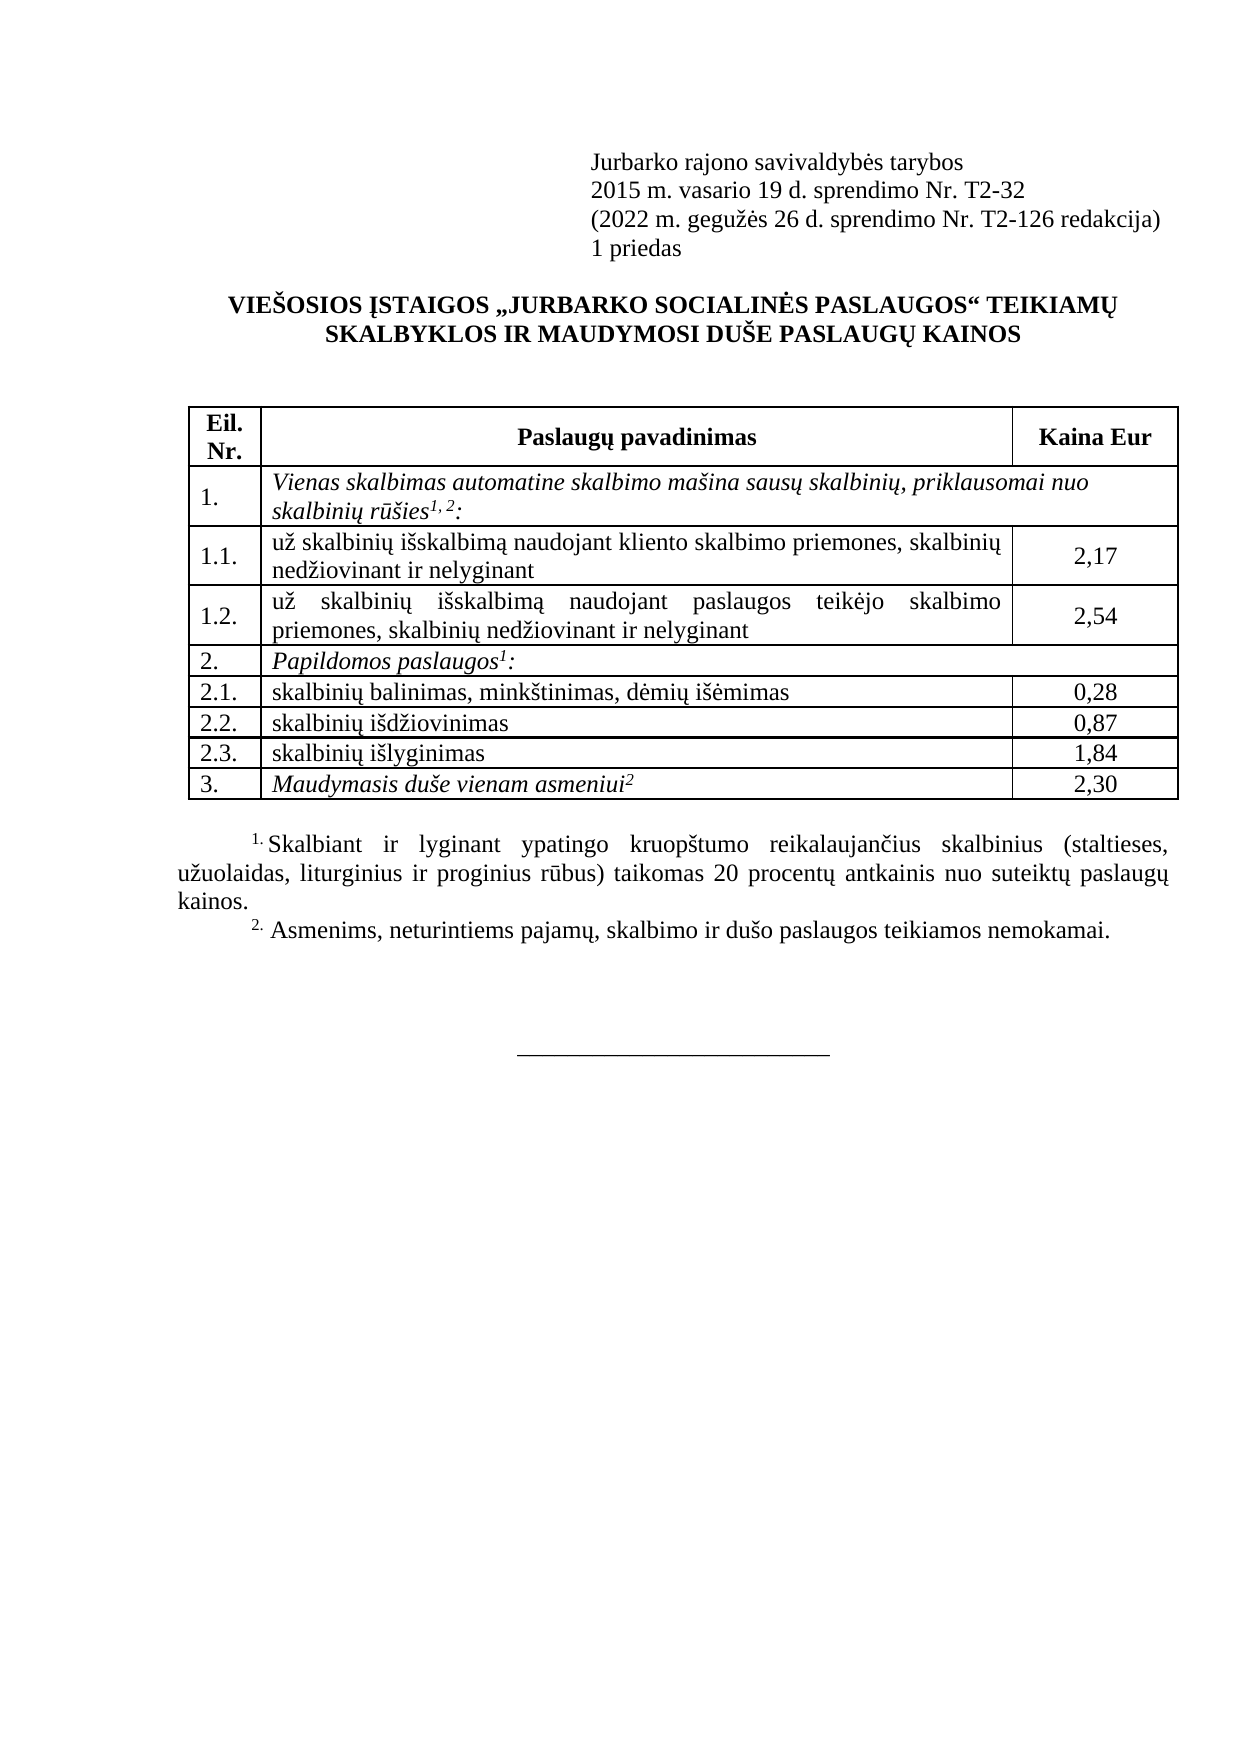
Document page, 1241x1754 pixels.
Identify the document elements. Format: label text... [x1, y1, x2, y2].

text VIEŠOSIOS ĮSTAIGOS „JURBARKO SOCIALINĖS PASLAUGOS“ TEIKIAMŲ SKALBYKLOS IR MAUDYMOSI DUŠE PASLAUGŲ KAINOS [177, 291, 1169, 348]
text (2022 m. gegužės 26 d. sprendimo Nr. T2-126 redakcija) [552, 204, 1169, 233]
table_cell 0,28 [1013, 677, 1177, 706]
table_cell Maudymasis duše vienam asmeniui2 [262, 769, 1012, 798]
text 1 priedas [552, 233, 1169, 262]
table_cell 1.2. [190, 586, 260, 644]
table_cell skalbinių išlyginimas [262, 739, 1012, 767]
text _________________________ [177, 1030, 1169, 1059]
table_cell už skalbinių išskalbimą naudojant kliento skalbimo priemones, skalbinių nedžiovinant ir nelyginant [262, 527, 1012, 584]
table_cell Papildomos paslaugos1: [262, 646, 1177, 675]
table_cell 2. [190, 646, 260, 675]
table_cell 2,54 [1013, 586, 1177, 644]
table_header Paslaugų pavadinimas [262, 408, 1012, 465]
table_cell skalbinių balinimas, minkštinimas, dėmių išėmimas [262, 677, 1012, 706]
table_cell 1,84 [1013, 739, 1177, 767]
table_header Kaina Eur [1013, 408, 1177, 465]
table_cell 3. [190, 769, 260, 798]
text 2. Asmenims, neturintiems pajamų, skalbimo ir dušo paslaugos teikiamos nemokamai. [177, 915, 1169, 944]
table_cell už skalbinių išskalbimą naudojant paslaugos teikėjo skalbimo priemones, skalbinių nedžiovinant ir nelyginant [262, 586, 1012, 644]
table_cell skalbinių išdžiovinimas [262, 708, 1012, 736]
table_header Eil. Nr. [190, 408, 260, 465]
table_cell 2,17 [1013, 527, 1177, 584]
text 1. Skalbiant ir lyginant ypatingo kruopštumo reikalaujančius skalbinius (staltieses, užuolaidas, liturginius ir proginius rūbus) taikomas 20 procentų antkainis nuo suteiktų paslaugų kainos. [177, 829, 1169, 915]
table_cell 2,30 [1013, 769, 1177, 798]
table_cell 2.3. [190, 739, 260, 767]
table_cell 0,87 [1013, 708, 1177, 736]
table_cell 1.1. [190, 527, 260, 584]
table_cell 2.2. [190, 708, 260, 736]
table_cell Vienas skalbimas automatine skalbimo mašina sausų skalbinių, priklausomai nuo skalbinių rūšies1, 2: [262, 467, 1177, 525]
table_cell 2.1. [190, 677, 260, 706]
text Jurbarko rajono savivaldybės tarybos [552, 147, 1169, 176]
text 2015 m. vasario 19 d. sprendimo Nr. T2-32 [552, 176, 1169, 204]
table_cell 1. [190, 467, 260, 525]
